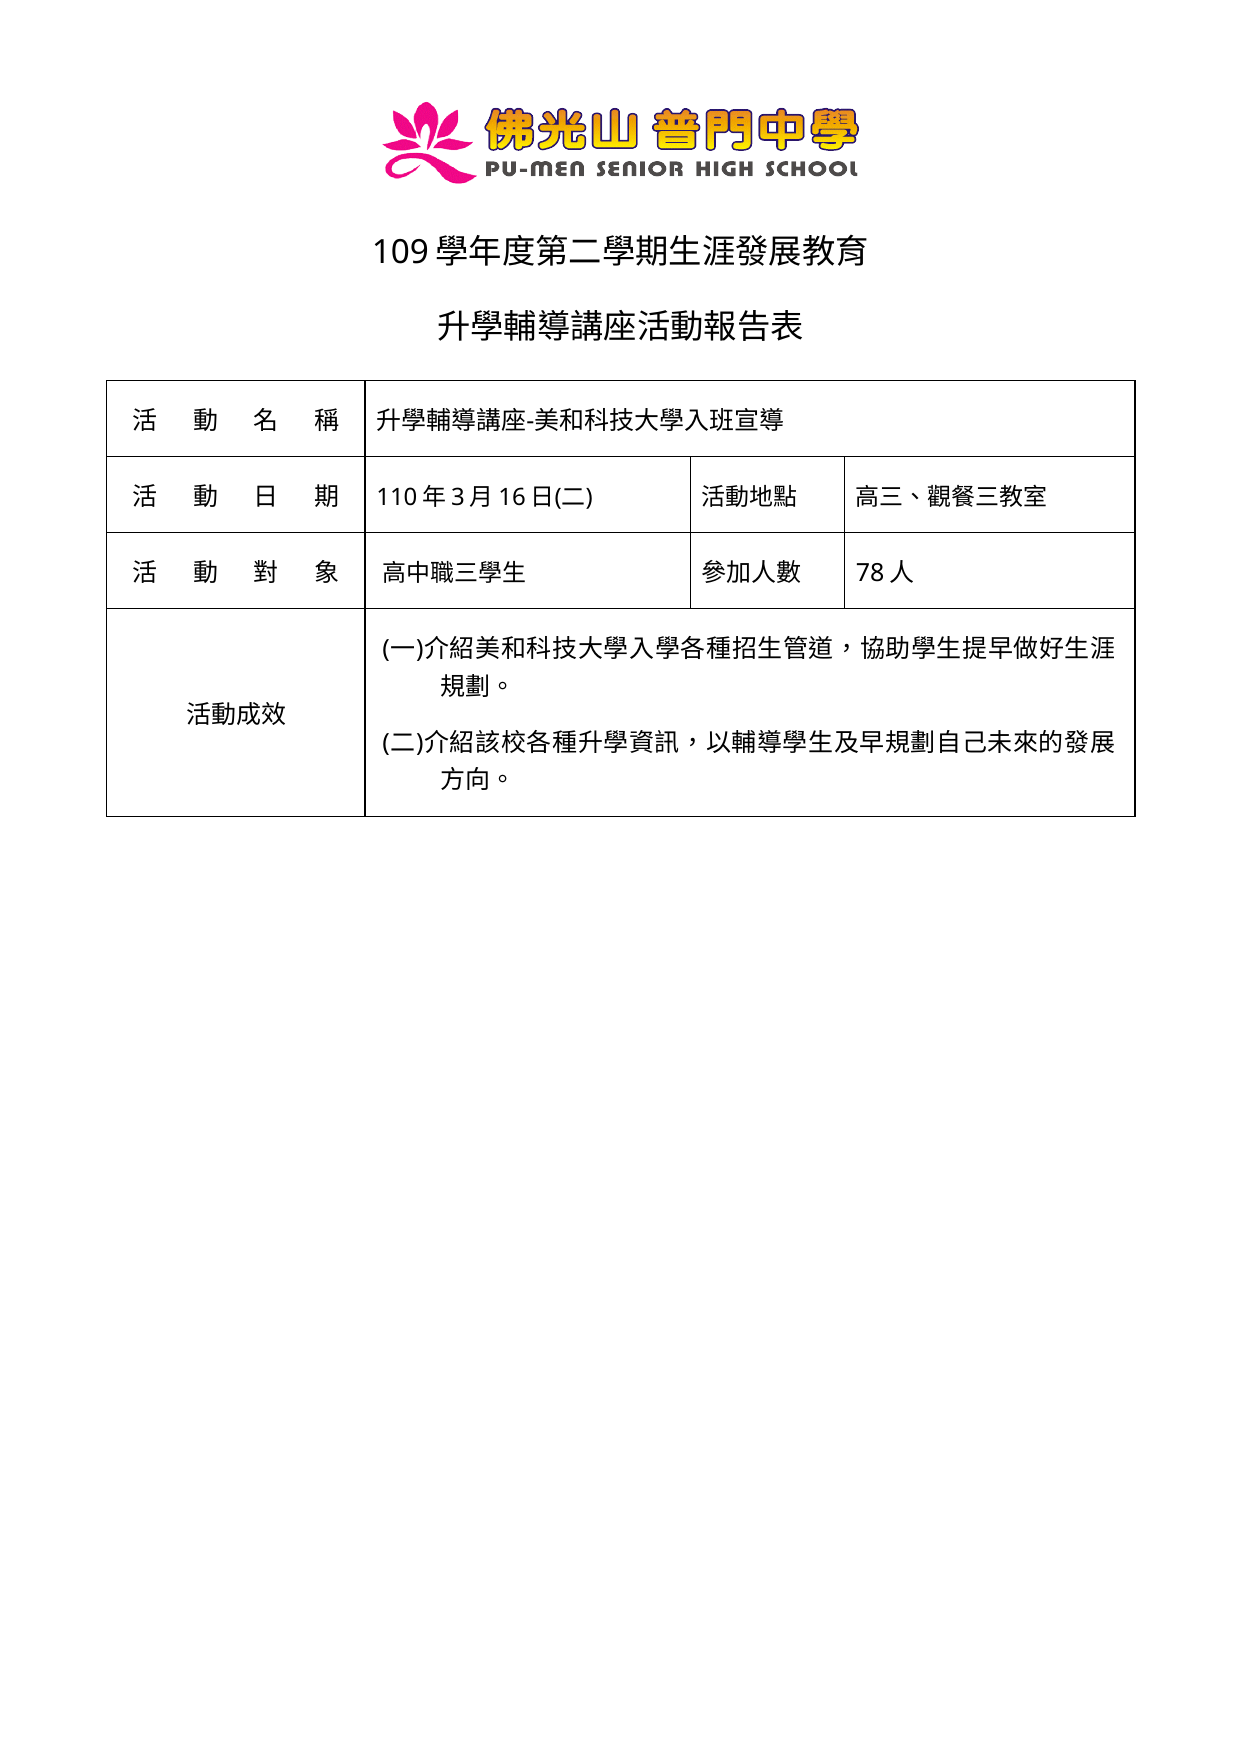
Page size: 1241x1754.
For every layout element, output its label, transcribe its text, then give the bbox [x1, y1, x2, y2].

table_cell 活動成效 [107, 609, 364, 816]
table_cell 高三、觀餐三教室 [845, 457, 1134, 532]
table_cell 活動對象 [107, 533, 364, 608]
table_cell 活動地點 [691, 457, 844, 532]
text 109學年度第二學期生涯發展教育 [118, 211, 1122, 286]
text 升學輔導講座活動報告表 [118, 286, 1122, 361]
table_header 活動名稱 [107, 381, 364, 456]
table_cell 78人 [845, 533, 1134, 608]
table_header 升學輔導講座-美和科技大學入班宣導 [366, 381, 1134, 456]
table_cell 活動日期 [107, 457, 364, 532]
table_cell (一)介紹美和科技大學入學各種招生管道，協助學生提早做好生涯規劃。 (二)介紹該校各種升學資訊，以輔導學生及早規劃自己未來的發展方向。 [366, 609, 1134, 816]
table_cell 參加人數 [691, 533, 844, 608]
table_cell 110年3月16日(二) [366, 457, 690, 532]
table_cell 高中職三學生 [366, 533, 690, 608]
picture [378, 98, 862, 187]
